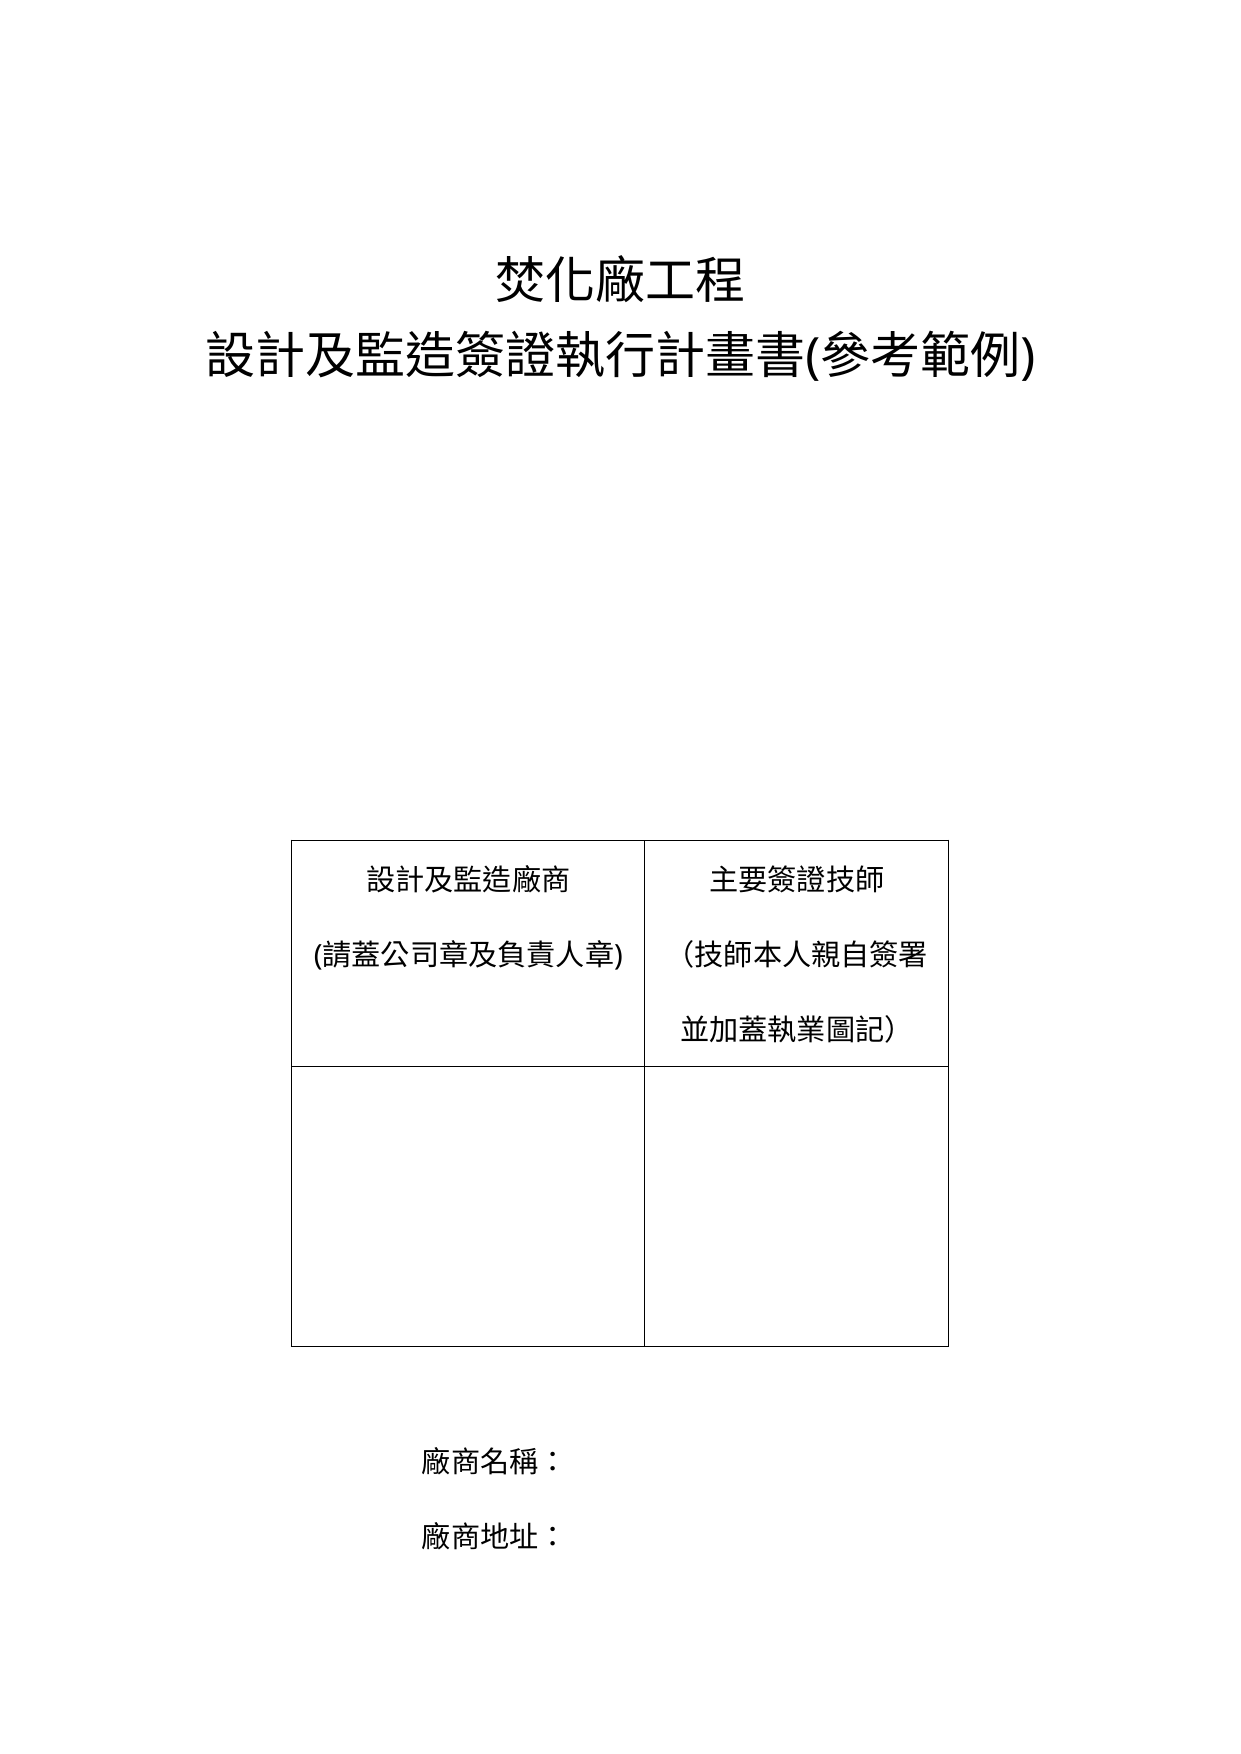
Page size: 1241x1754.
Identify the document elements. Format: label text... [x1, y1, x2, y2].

table_cell [645, 1067, 948, 1346]
table_cell [292, 1067, 644, 1346]
table_header 主要簽證技師 （技師本人親自簽署並加蓋執業圖記） [645, 841, 948, 1066]
text 焚化廠工程 [148, 239, 1092, 314]
text 廠商地址： [204, 1497, 1092, 1572]
text 設計及監造簽證執行計畫書(參考範例) [148, 314, 1092, 389]
table_header 設計及監造廠商 (請蓋公司章及負責人章) [292, 841, 644, 1066]
text 廠商名稱： [204, 1422, 1092, 1497]
